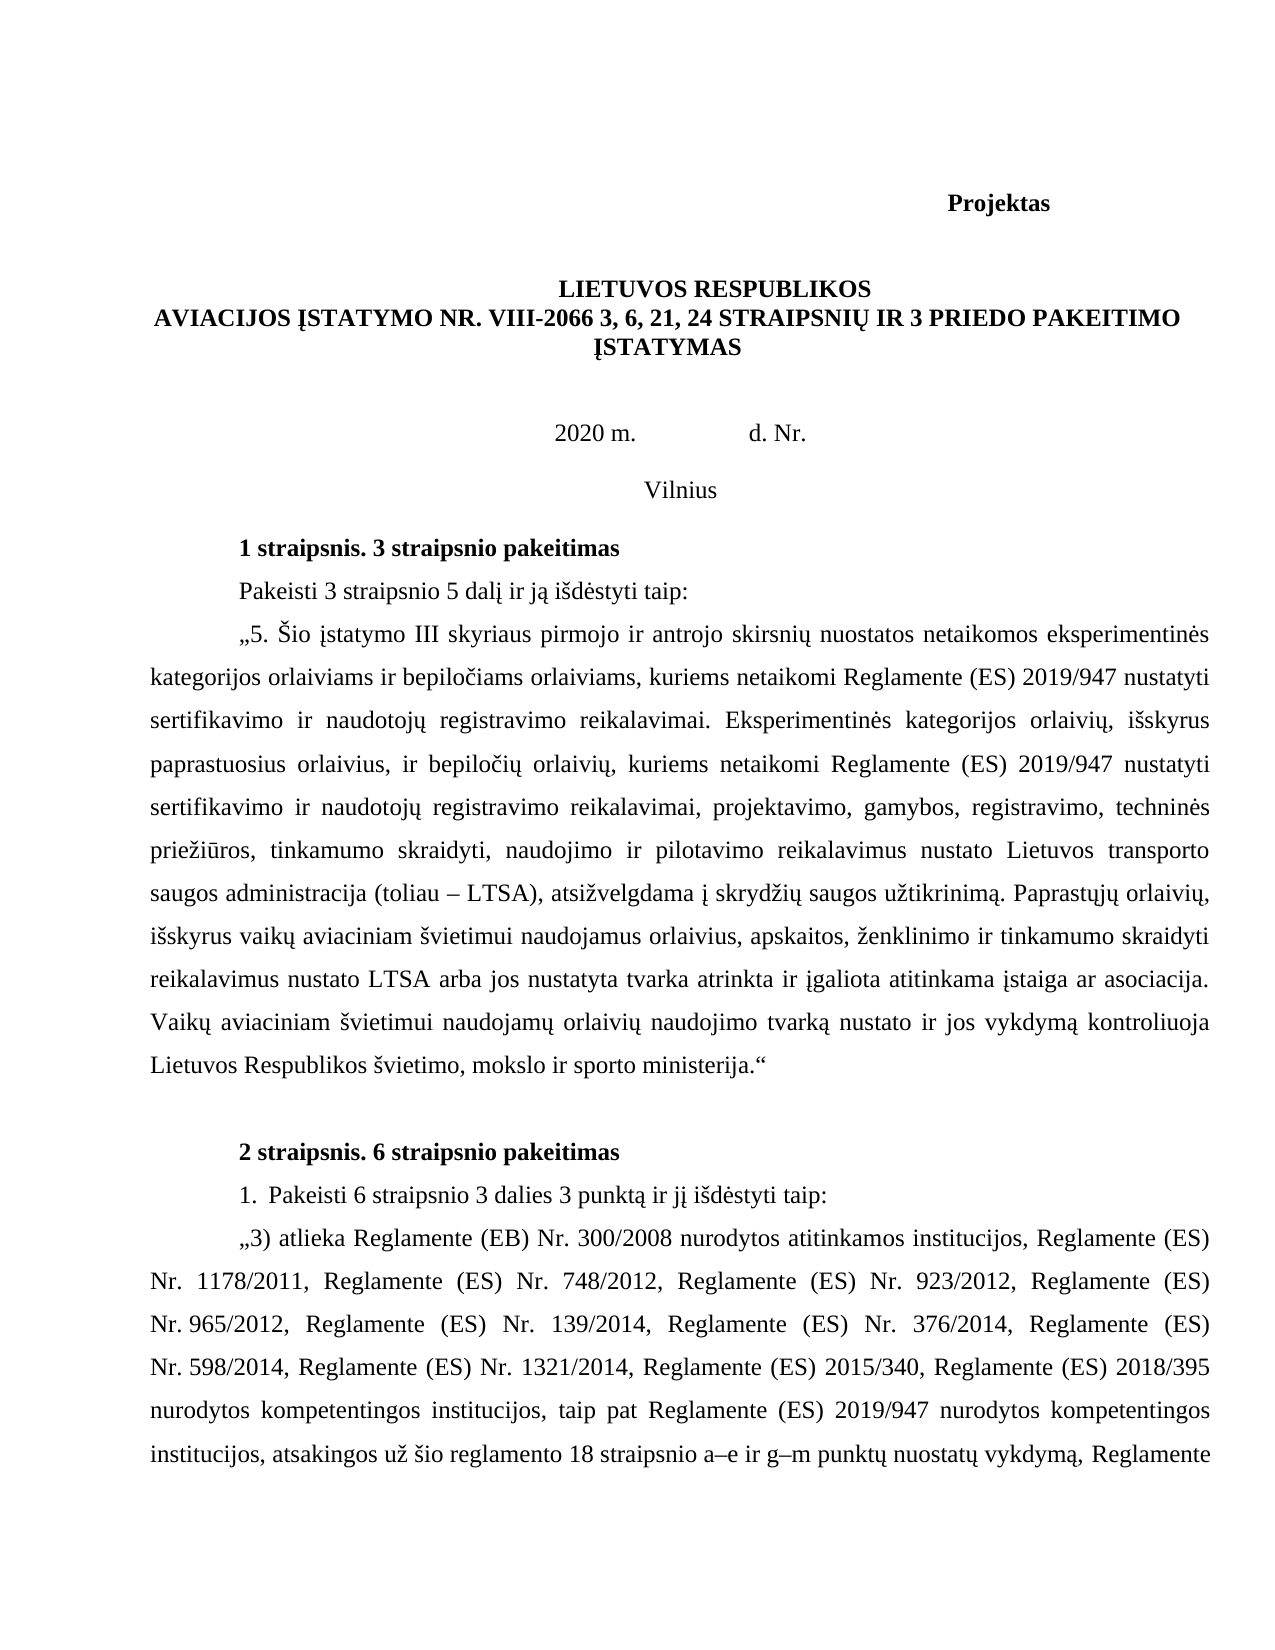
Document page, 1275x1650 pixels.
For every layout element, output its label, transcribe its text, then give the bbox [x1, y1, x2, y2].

text Projektas [150, 188, 1211, 217]
text Pakeisti 3 straipsnio 5 dalį ir ją išdėstyti taip: [239, 576, 1211, 605]
text „3) atlieka Reglamente (EB) Nr. 300/2008 nurodytos atitinkamos institucijos, Reglamente (ES) Nr. 1178/2011, Reglamente (ES) Nr. 748/2012, Reglamente (ES) Nr. 923/2012, Reglamente (ES) Nr. 965/2012, Reglamente (ES) Nr. 139/2014, Reglamente (ES) Nr. 376/2014, Reglamente (ES) Nr. 598/2014, Reglamente (ES) Nr. 1321/2014, Reglamente (ES) 2015/340, Reglamente (ES) 2018/395 nurodytos kompetentingos institucijos, taip pat Reglamente (ES) 2019/947 nurodytos kompetentingos institucijos, atsakingos už šio reglamento 18 straipsnio a–e ir g–m punktų nuostatų vykdymą, Reglamente [150, 1223, 1211, 1467]
text 2020 m. d. Nr. [150, 418, 1211, 447]
text 1. Pakeisti 6 straipsnio 3 dalies 3 punktą ir jį išdėstyti taip: [150, 1180, 1211, 1209]
text „5. Šio įstatymo III skyriaus pirmojo ir antrojo skirsnių nuostatos netaikomos eksperimentinės kategorijos orlaiviams ir bepiločiams orlaiviams, kuriems netaikomi Reglamente (ES) 2019/947 nustatyti sertifikavimo ir naudotojų registravimo reikalavimai. Eksperimentinės kategorijos orlaivių, išskyrus paprastuosius orlaivius, ir bepiločių orlaivių, kuriems netaikomi Reglamente (ES) 2019/947 nustatyti sertifikavimo ir naudotojų registravimo reikalavimai, projektavimo, gamybos, registravimo, techninės priežiūros, tinkamumo skraidyti, naudojimo ir pilotavimo reikalavimus nustato Lietuvos transporto saugos administracija (toliau – LTSA), atsižvelgdama į skrydžių saugos užtikrinimą. Paprastųjų orlaivių, išskyrus vaikų aviaciniam švietimui naudojamus orlaivius, apskaitos, ženklinimo ir tinkamumo skraidyti reikalavimus nustato LTSA arba jos nustatyta tvarka atrinkta ir įgaliota atitinkama įstaiga ar asociacija. Vaikų aviaciniam švietimui naudojamų orlaivių naudojimo tvarką nustato ir jos vykdymą kontroliuoja Lietuvos Respublikos švietimo, mokslo ir sporto ministerija.“ [150, 619, 1211, 1079]
text Vilnius [150, 476, 1211, 504]
text AVIACIJOS ĮSTATYMO NR. VIII-2066 3, 6, 21, 24 STRAIPSNIŲ IR 3 PRIEDO PAKEITIMO ĮSTATYMAS [150, 303, 1185, 361]
text LIETUVOS RESPUBLIKOS [150, 274, 1211, 303]
text 2 straipsnis. 6 straipsnio pakeitimas [150, 1137, 1211, 1166]
text 1 straipsnis. 3 straipsnio pakeitimas [150, 533, 1211, 562]
